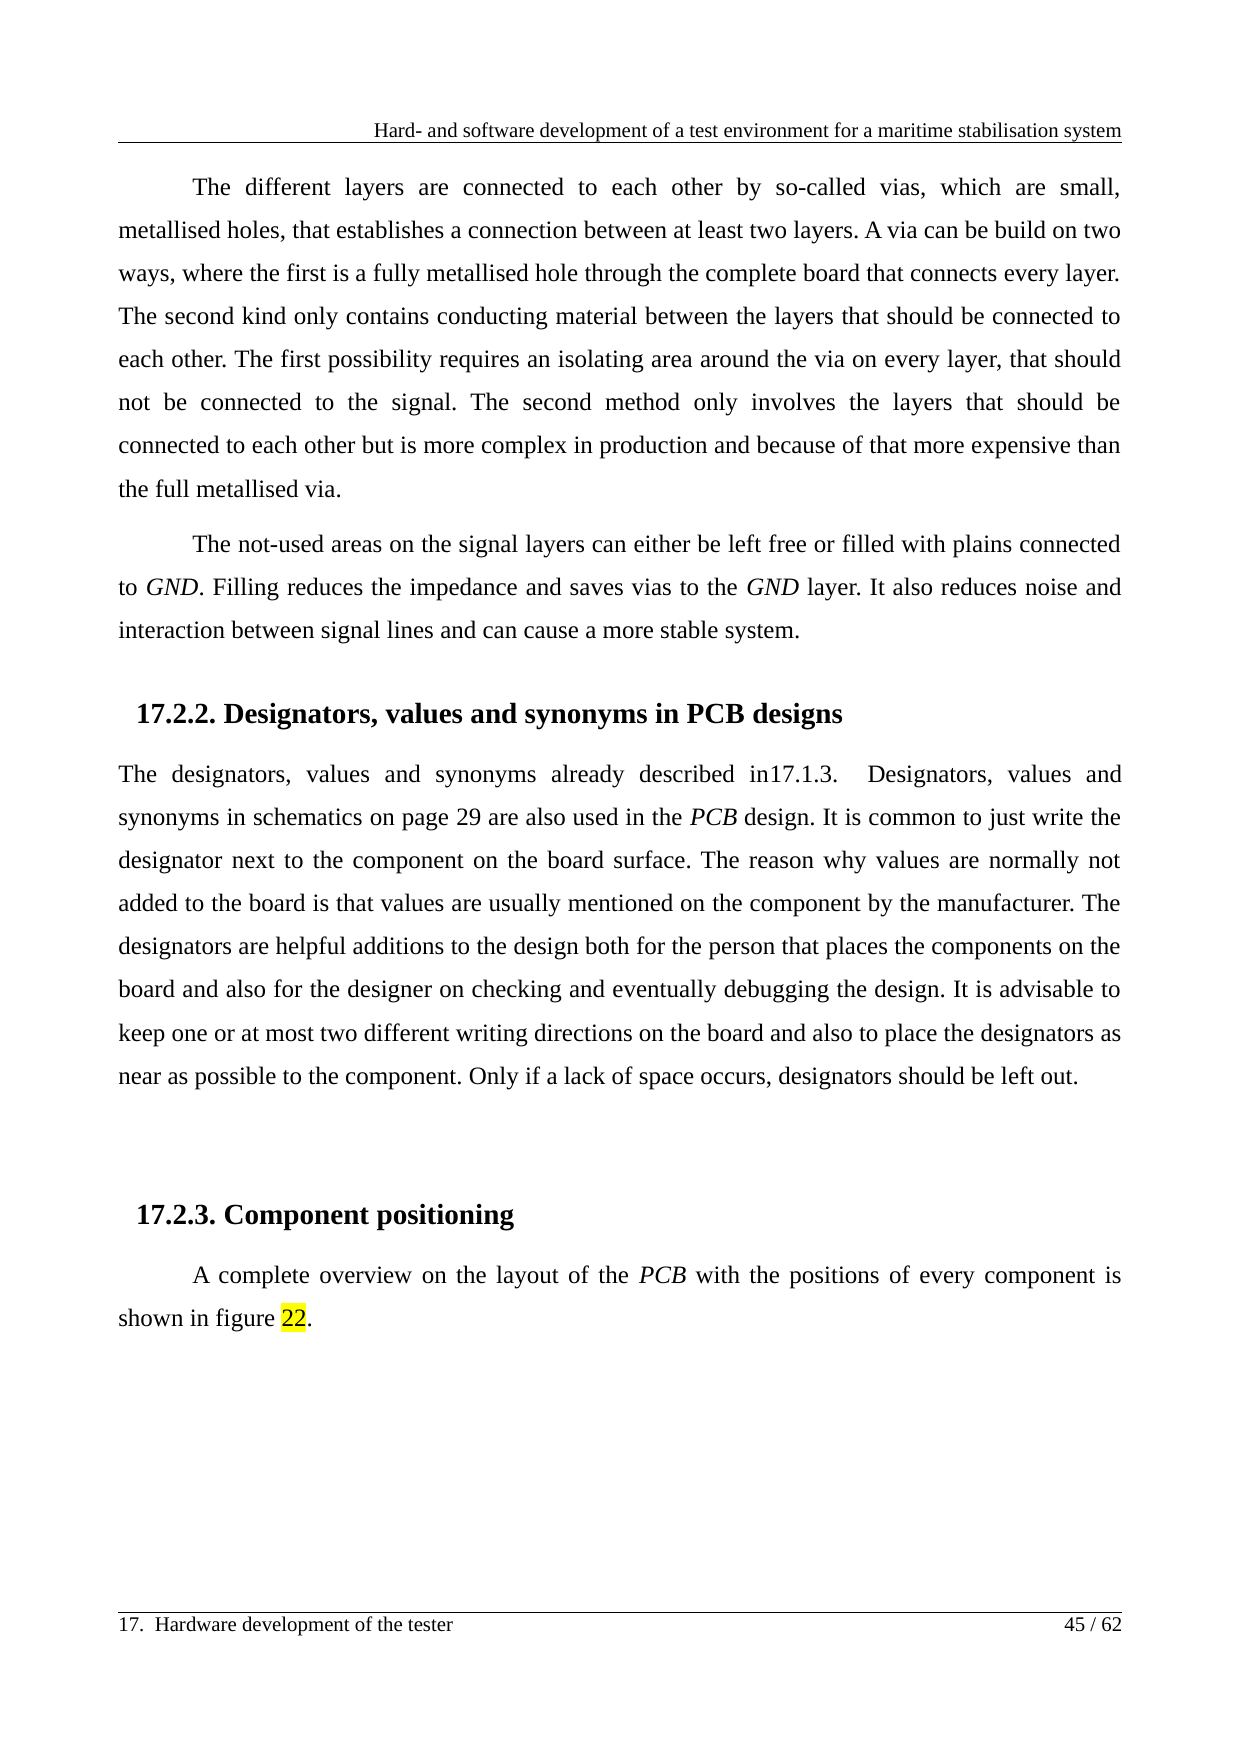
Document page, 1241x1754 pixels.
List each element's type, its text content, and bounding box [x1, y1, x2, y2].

text The different layers are connected to each other by so-called vias, which are small, metallised holes, that establishes a connection between at least two layers. A via can be build on two ways, where the first is a fully metallised hole through the complete board that connects every layer. The second kind only contains conducting material between the layers that should be connected to each other. The first possibility requires an isolating area around the via on every layer, that should not be connected to the signal. The second method only involves the layers that should be connected to each other but is more complex in production and because of that more expensive than the full metallised via. [118, 172, 1122, 502]
subtitle Designators, values and synonyms in PCB designs [118, 696, 1122, 730]
text The designators, values and synonyms already described in17.1.3. Designators, values and synonyms in schematics on page 29 are also used in the PCB design. It is common to just write the designator next to the component on the board surface. The reason why values are normally not added to the board is that values are usually mentioned on the component by the manufacturer. The designators are helpful additions to the design both for the person that places the components on the board and also for the designer on checking and eventually debugging the design. It is advisable to keep one or at most two different writing directions on the board and also to place the designators as near as possible to the component. Only if a lack of space occurs, designators should be left out. [118, 759, 1122, 1089]
text A complete overview on the layout of the PCB with the positions of every component is shown in figure 22. [118, 1260, 1122, 1332]
subtitle Component positioning [118, 1197, 1122, 1231]
text The not-used areas on the signal layers can either be left free or filled with plains connected to GND. Filling reduces the impedance and saves vias to the GND layer. It also reduces noise and interaction between signal lines and can cause a more stable system. [118, 529, 1122, 644]
